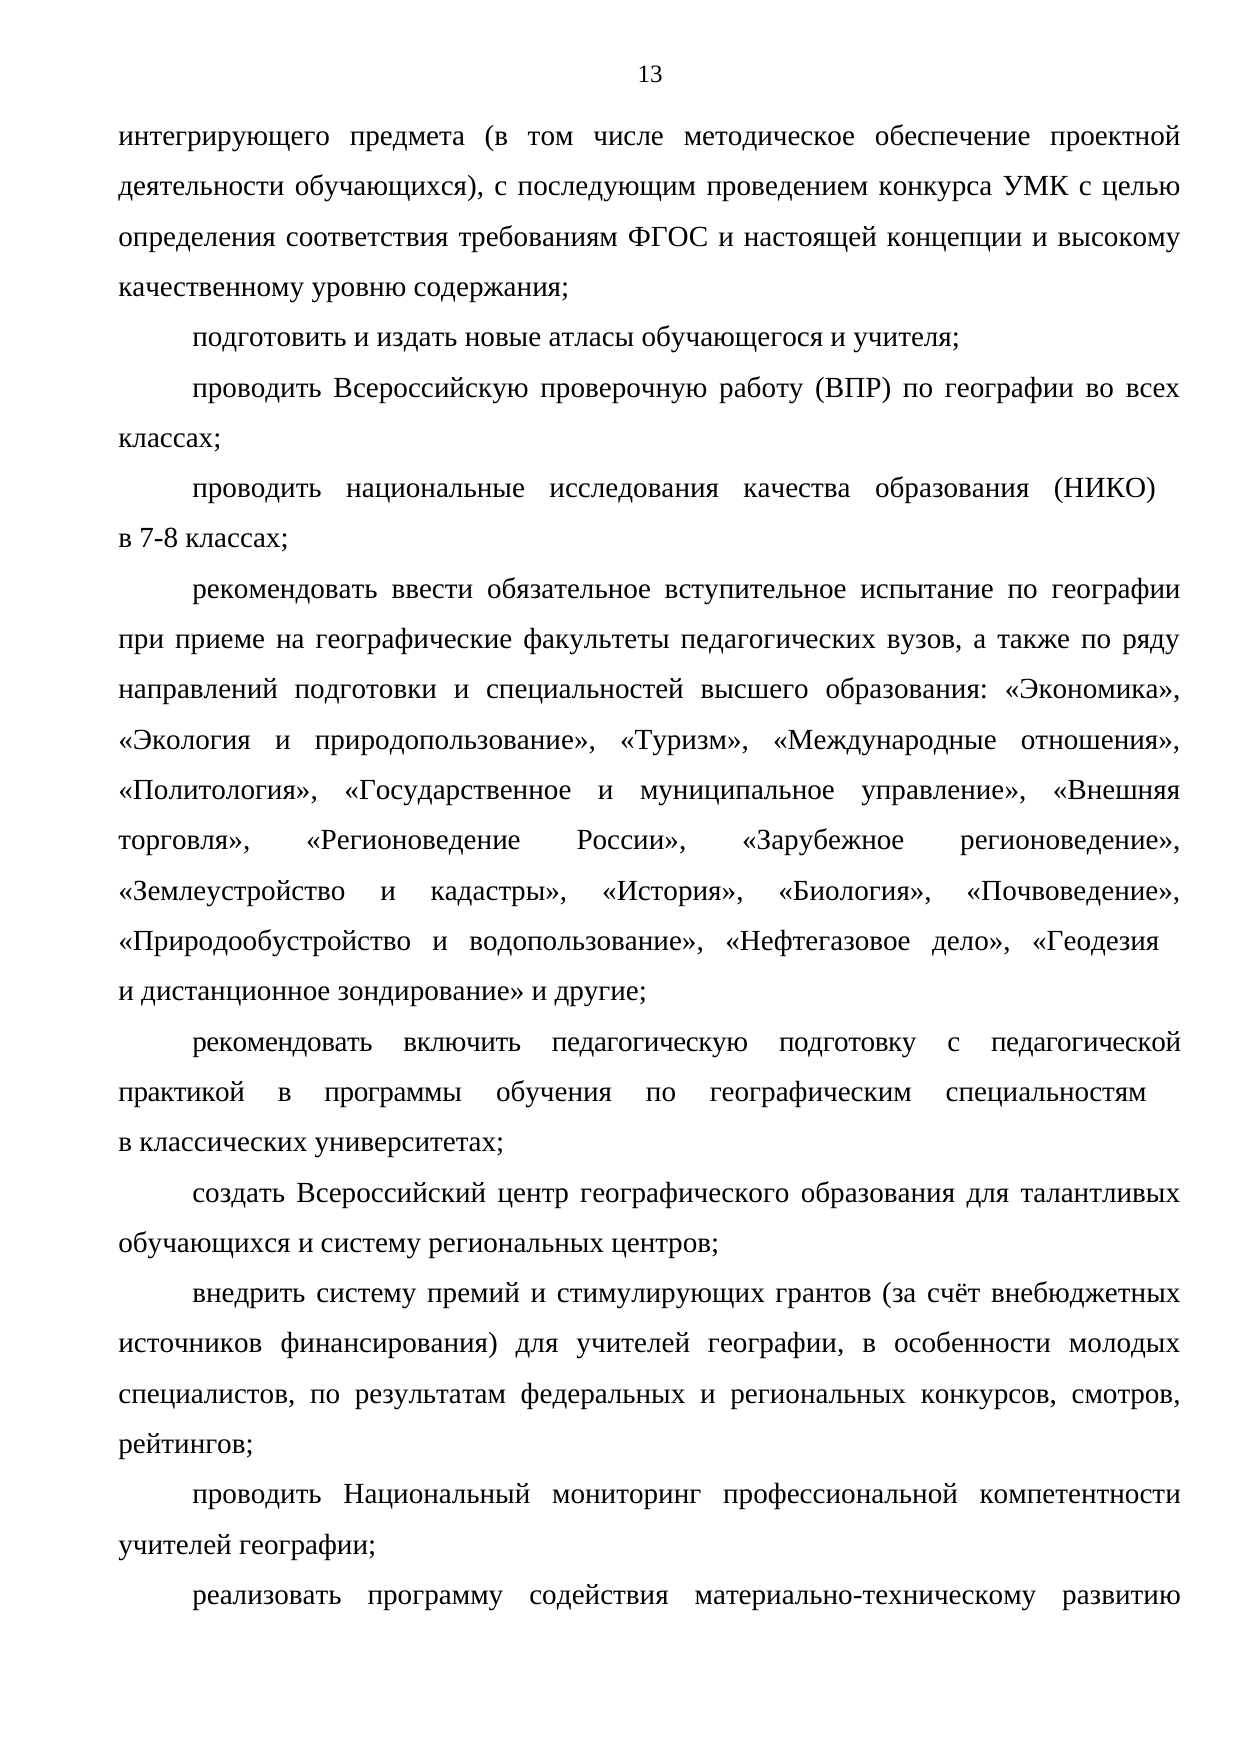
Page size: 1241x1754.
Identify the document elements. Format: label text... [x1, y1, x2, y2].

text интегрирующего предмета (в том числе методическое обеспечение проектной деятельности обучающихся), с последующим проведением конкурса УМК с целью определения соответствия требованиям ФГОС и настоящей концепции и высокому качественному уровню содержания; [118, 118, 1181, 303]
text создать Всероссийский центр географического образования для талантливых обучающихся и систему региональных центров; [118, 1175, 1181, 1258]
text рекомендовать включить педагогическую подготовку с педагогической практикой в программы обучения по географическим специальностям в классических университетах; [118, 1024, 1181, 1158]
text реализовать программу содействия материально-техническому развитию [118, 1577, 1181, 1611]
text подготовить и издать новые атласы обучающегося и учителя; [118, 319, 1181, 353]
text проводить Всероссийскую проверочную работу (ВПР) по географии во всех классах; [118, 370, 1181, 453]
text проводить Национальный мониторинг профессиональной компетентности учителей географии; [118, 1477, 1181, 1560]
text рекомендовать ввести обязательное вступительное испытание по географии при приеме на географические факультеты педагогических вузов, а также по ряду направлений подготовки и специальностей высшего образования: «Экономика», «Экология и природопользование», «Туризм», «Международные отношения», «Политология», «Государственное и муниципальное управление», «Внешняя торговля», «Регионоведение России», «Зарубежное регионоведение», «Землеустройство и кадастры», «История», «Биология», «Почвоведение», «Природообустройство и водопользование», «Нефтегазовое дело», «Геодезия и дистанционное зондирование» и другие; [118, 571, 1181, 1007]
text внедрить систему премий и стимулирующих грантов (за счёт внебюджетных источников финансирования) для учителей географии, в особенности молодых специалистов, по результатам федеральных и региональных конкурсов, смотров, рейтингов; [118, 1275, 1181, 1460]
text проводить национальные исследования качества образования (НИКО) в 7-8 классах; [118, 470, 1181, 554]
